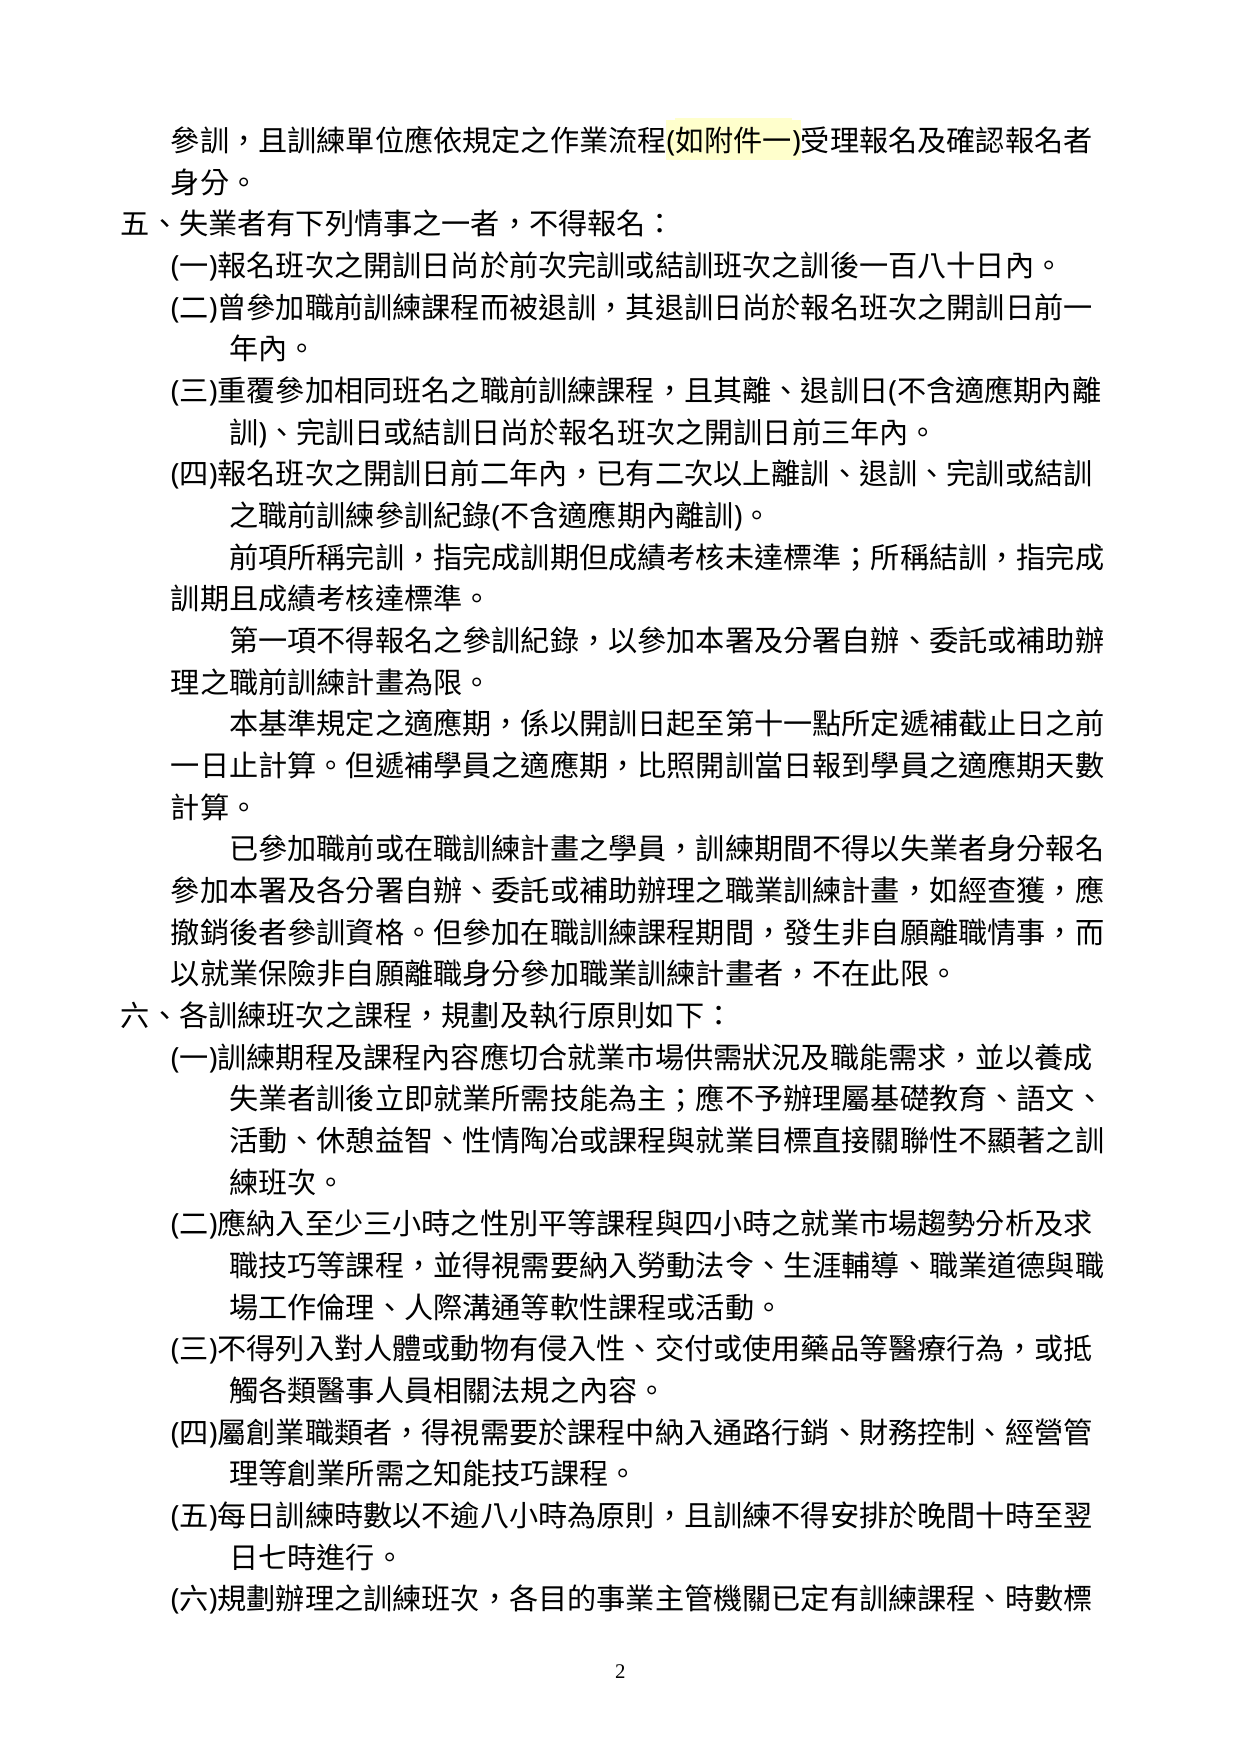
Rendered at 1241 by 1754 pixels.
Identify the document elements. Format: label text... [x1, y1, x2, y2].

table_cell 參訓，且訓練單位應依規定之作業流程(如附件一)受理報名及確認報名者身分。 [118, 118, 1122, 201]
table_cell 五、失業者有下列情事之一者，不得報名： (一)報名班次之開訓日尚於前次完訓或結訓班次之訓後一百八十日內。 (二)曾參加職前訓練課程而被退訓，其退訓日尚於報名班次之開訓日前一年內。 (三)重覆參加相同班名之職前訓練課程，且其離、退訓日(不含適應期內離訓)、完訓日或結訓日尚於報名班次之開訓日前三年內。 (四)報名班次之開訓日前二年內，已有二次以上離訓、退訓、完訓或結訓之職前訓練參訓紀錄(不含適應期內離訓)。 前項所稱完訓，指完成訓期但成績考核未達標準；所稱結訓，指完成訓期且成績考核達標準。 第一項不得報名之參訓紀錄，以參加本署及分署自辦、委託或補助辦理之職前訓練計畫為限。 本基準規定之適應期，係以開訓日起至第十一點所定遞補截止日之前一日止計算。但遞補學員之適應期，比照開訓當日報到學員之適應期天數計算。 已參加職前或在職訓練計畫之學員，訓練期間不得以失業者身分報名參加本署及各分署自辦、委託或補助辦理之職業訓練計畫，如經查獲，應撤銷後者參訓資格。但參加在職訓練課程期間，發生非自願離職情事，而以就業保險非自願離職身分參加職業訓練計畫者，不在此限。 [118, 201, 1122, 993]
table_cell 六、各訓練班次之課程，規劃及執行原則如下： (一)訓練期程及課程內容應切合就業市場供需狀況及職能需求，並以養成失業者訓後立即就業所需技能為主；應不予辦理屬基礎教育、語文、活動、休憩益智、性情陶冶或課程與就業目標直接關聯性不顯著之訓練班次。 (二)應納入至少三小時之性別平等課程與四小時之就業市場趨勢分析及求職技巧等課程，並得視需要納入勞動法令、生涯輔導、職業道德與職場工作倫理、人際溝通等軟性課程或活動。 (三)不得列入對人體或動物有侵入性、交付或使用藥品等醫療行為，或抵觸各類醫事人員相關法規之內容。 (四)屬創業職類者，得視需要於課程中納入通路行銷、財務控制、經營管理等創業所需之知能技巧課程。 (五)每日訓練時數以不逾八小時為原則，且訓練不得安排於晚間十時至翌日七時進行。 (六)規劃辦理之訓練班次，各目的事業主管機關已定有訓練課程、時數標 [118, 993, 1122, 1618]
